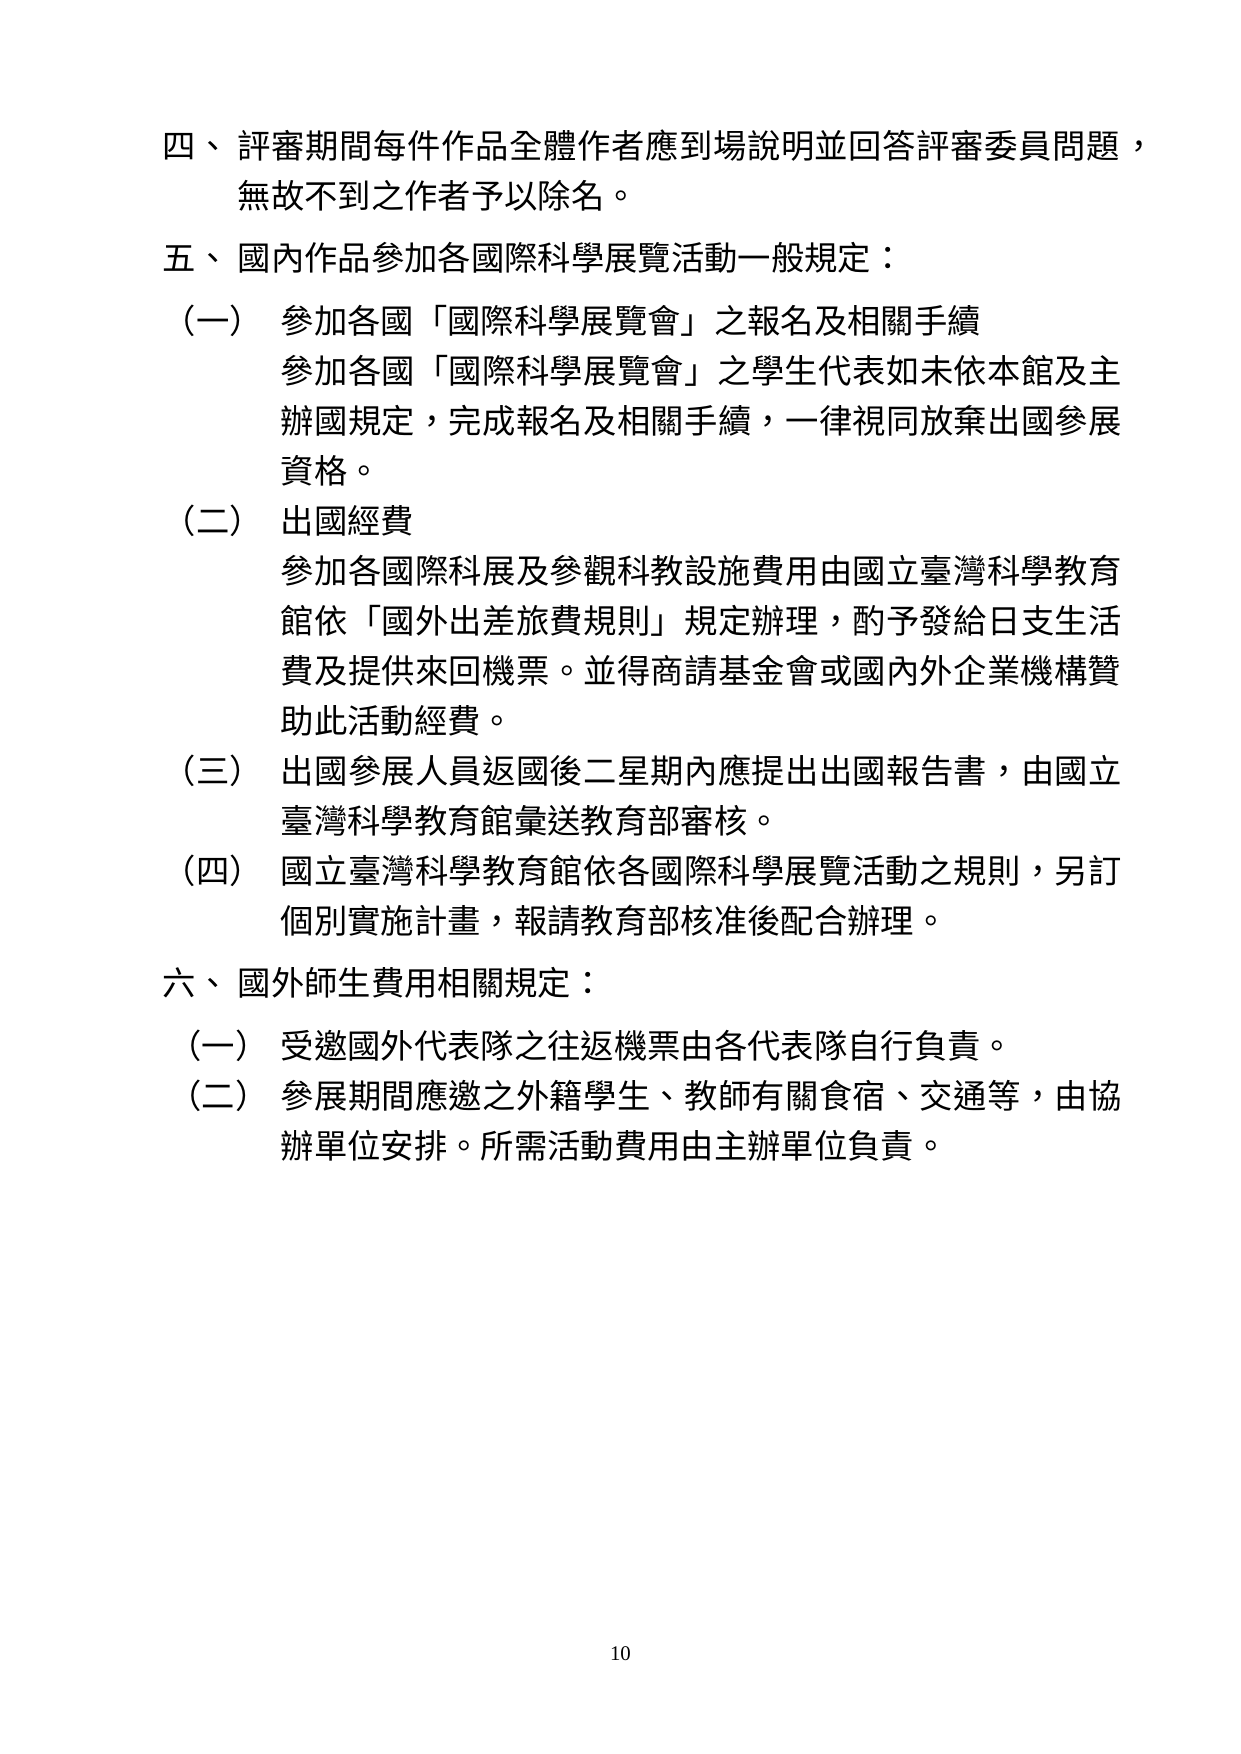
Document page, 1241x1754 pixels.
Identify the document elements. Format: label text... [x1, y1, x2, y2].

list 參加各國「國際科學展覽會」之報名及相關手續 [162, 293, 1122, 343]
text 參加各國際科展及參觀科教設施費用由國立臺灣科學教育館依「國外出差旅費規則」規定辦理，酌予發給日支生活費及提供來回機票。並得商請基金會或國內外企業機構贊助此活動經費。 [281, 543, 1122, 743]
text 參加各國「國際科學展覽會」之學生代表如未依本館及主辦國規定，完成報名及相關手續，一律視同放棄出國參展資格。 [281, 343, 1122, 493]
list 出國參展人員返國後二星期內應提出出國報告書，由國立臺灣科學教育館彙送教育部審核。 [162, 743, 1122, 843]
list 國內作品參加各國際科學展覽活動一般規定： [162, 231, 1122, 281]
list 國立臺灣科學教育館依各國際科學展覽活動之規則，另訂個別實施計畫，報請教育部核准後配合辦理。 [162, 843, 1122, 943]
list 受邀國外代表隊之往返機票由各代表隊自行負責。 [168, 1018, 1122, 1068]
list 參展期間應邀之外籍學生、教師有關食宿、交通等，由協辦單位安排。所需活動費用由主辦單位負責。 [168, 1068, 1122, 1168]
list 國外師生費用相關規定： [162, 956, 1122, 1006]
list 出國經費 [162, 493, 1122, 543]
list 評審期間每件作品全體作者應到場說明並回答評審委員問題，無故不到之作者予以除名。 [162, 118, 1122, 218]
